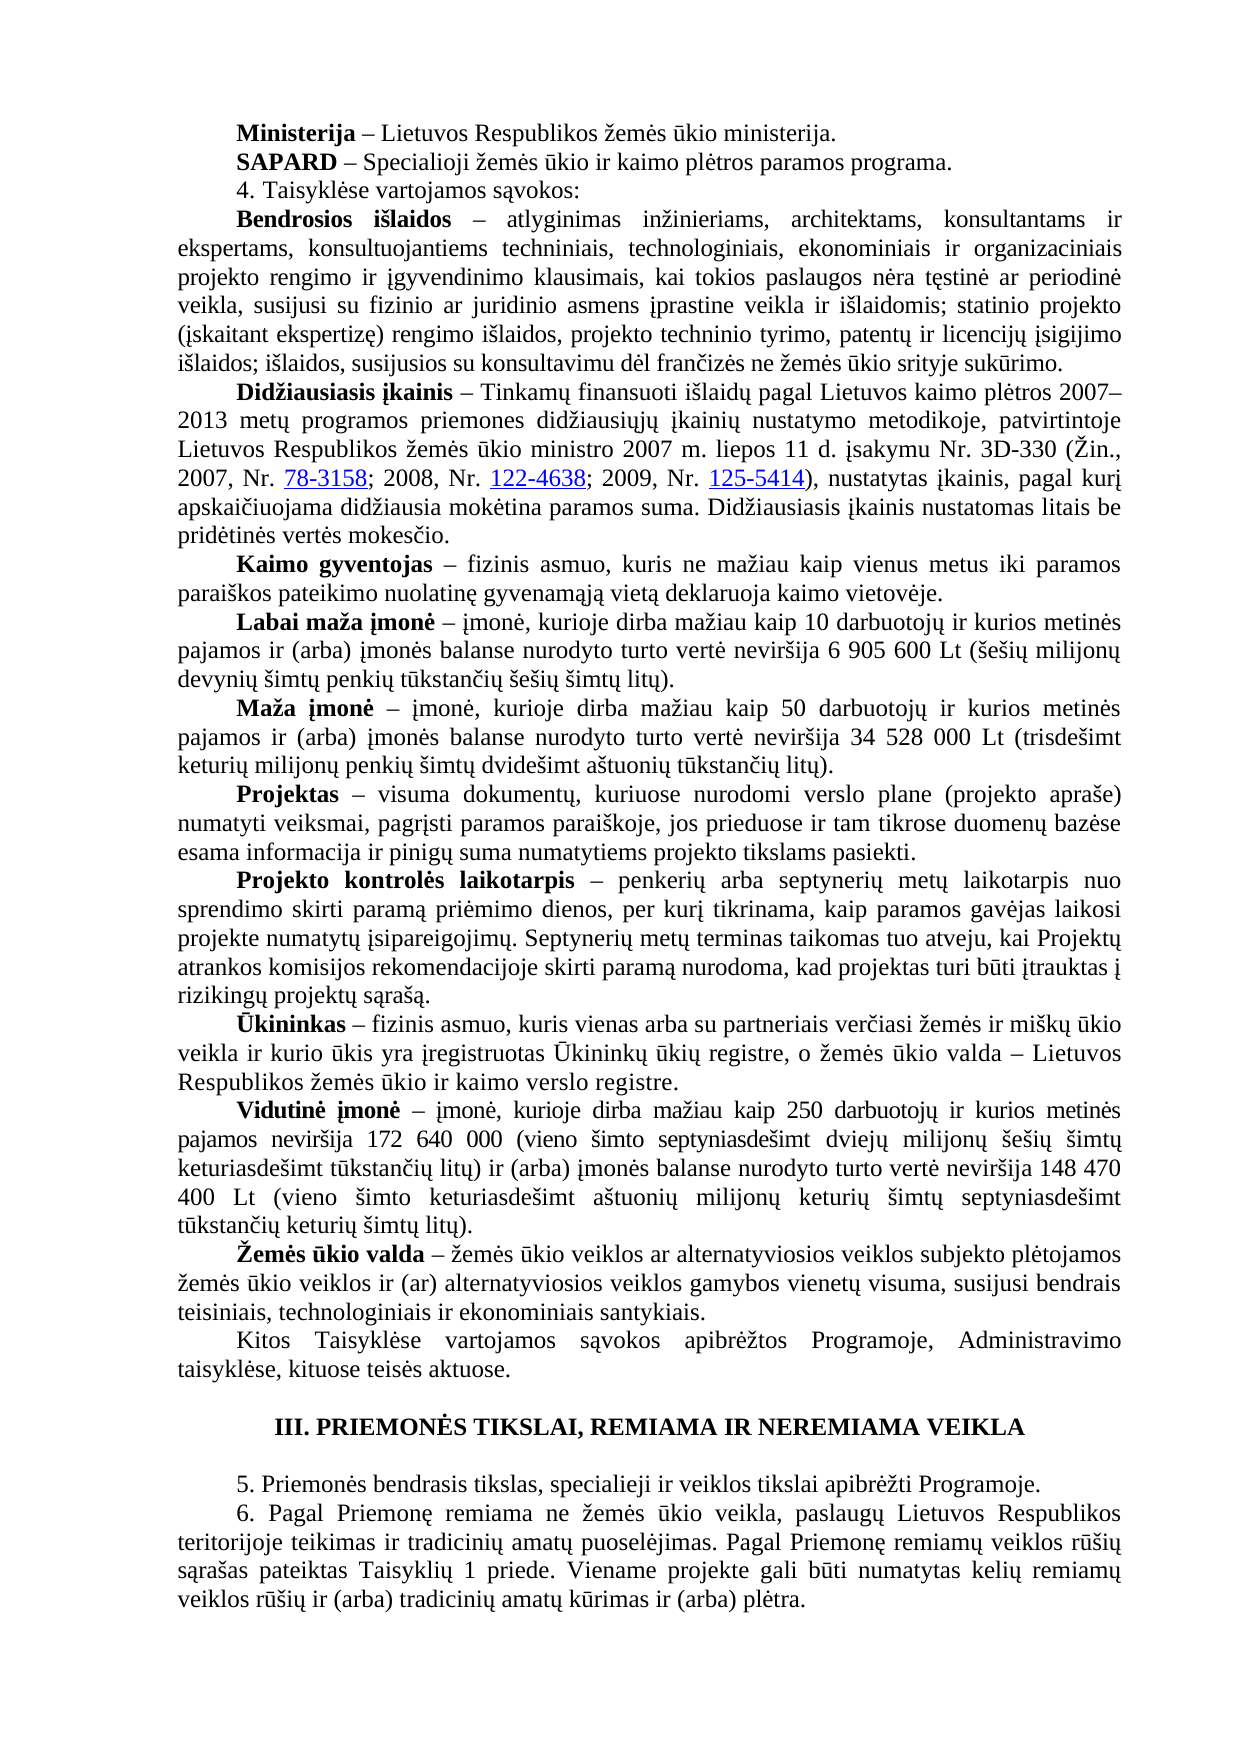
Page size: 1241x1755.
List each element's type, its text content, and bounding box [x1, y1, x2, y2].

text Maža įmonė – įmonė, kurioje dirba mažiau kaip 50 darbuotojų ir kurios metinės pajamos ir (arba) įmonės balanse nurodyto turto vertė neviršija 34 528 000 Lt (trisdešimt keturių milijonų penkių šimtų dvidešimt aštuonių tūkstančių litų). [177, 693, 1122, 779]
text Bendrosios išlaidos – atlyginimas inžinieriams, architektams, konsultantams ir ekspertams, konsultuojantiems techniniais, technologiniais, ekonominiais ir organizaciniais projekto rengimo ir įgyvendinimo klausimais, kai tokios paslaugos nėra tęstinė ar periodinė veikla, susijusi su fizinio ar juridinio asmens įprastine veikla ir išlaidomis; statinio projekto (įskaitant ekspertizę) rengimo išlaidos, projekto techninio tyrimo, patentų ir licencijų įsigijimo išlaidos; išlaidos, susijusios su konsultavimu dėl frančizės ne žemės ūkio srityje sukūrimo. [177, 204, 1122, 377]
text Kitos Taisyklėse vartojamos sąvokos apibrėžtos Programoje, Administravimo taisyklėse, kituose teisės aktuose. [177, 1326, 1122, 1383]
text 6. Pagal Priemonę remiama ne žemės ūkio veikla, paslaugų Lietuvos Respublikos teritorijoje teikimas ir tradicinių amatų puoselėjimas. Pagal Priemonę remiamų veiklos rūšių sąrašas pateiktas Taisyklių 1 priede. Viename projekte gali būti numatytas kelių remiamų veiklos rūšių ir (arba) tradicinių amatų kūrimas ir (arba) plėtra. [177, 1498, 1122, 1613]
text Ūkininkas – fizinis asmuo, kuris vienas arba su partneriais verčiasi žemės ir miškų ūkio veikla ir kurio ūkis yra įregistruotas Ūkininkų ūkių registre, o žemės ūkio valda – Lietuvos Respublikos žemės ūkio ir kaimo verslo registre. [177, 1009, 1122, 1096]
text Projektas – visuma dokumentų, kuriuose nurodomi verslo plane (projekto apraše) numatyti veiksmai, pagrįsti paramos paraiškoje, jos prieduose ir tam tikrose duomenų bazėse esama informacija ir pinigų suma numatytiems projekto tikslams pasiekti. [177, 779, 1122, 866]
text Projekto kontrolės laikotarpis – penkerių arba septynerių metų laikotarpis nuo sprendimo skirti paramą priėmimo dienos, per kurį tikrinama, kaip paramos gavėjas laikosi projekte numatytų įsipareigojimų. Septynerių metų terminas taikomas tuo atveju, kai Projektų atrankos komisijos rekomendacijoje skirti paramą nurodoma, kad projektas turi būti įtrauktas į rizikingų projektų sąrašą. [177, 866, 1122, 1009]
text Ministerija – Lietuvos Respublikos žemės ūkio ministerija. [177, 118, 1122, 147]
text 4. Taisyklėse vartojamos sąvokos: [177, 176, 1122, 204]
text Kaimo gyventojas – fizinis asmuo, kuris ne mažiau kaip vienus metus iki paramos paraiškos pateikimo nuolatinę gyvenamąją vietą deklaruoja kaimo vietovėje. [177, 549, 1122, 607]
text Didžiausiasis įkainis – Tinkamų finansuoti išlaidų pagal Lietuvos kaimo plėtros 2007–2013 metų programos priemones didžiausiųjų įkainių nustatymo metodikoje, patvirtintoje Lietuvos Respublikos žemės ūkio ministro 2007 m. liepos 11 d. įsakymu Nr. 3D-330 (Žin., 2007, Nr. 78-3158; 2008, Nr. 122-4638; 2009, Nr. 125-5414), nustatytas įkainis, pagal kurį apskaičiuojama didžiausia mokėtina paramos suma. Didžiausiasis įkainis nustatomas litais be pridėtinės vertės mokesčio. [177, 377, 1122, 549]
text III. PRIEMONĖS TIKSLAI, REMIAMA IR NEREMIAMA VEIKLA [177, 1412, 1122, 1441]
text 5. Priemonės bendrasis tikslas, specialieji ir veiklos tikslai apibrėžti Programoje. [177, 1469, 1122, 1498]
text Vidutinė įmonė – įmonė, kurioje dirba mažiau kaip 250 darbuotojų ir kurios metinės pajamos neviršija 172 640 000 (vieno šimto septyniasdešimt dviejų milijonų šešių šimtų keturiasdešimt tūkstančių litų) ir (arba) įmonės balanse nurodyto turto vertė neviršija 148 470 400 Lt (vieno šimto keturiasdešimt aštuonių milijonų keturių šimtų septyniasdešimt tūkstančių keturių šimtų litų). [177, 1096, 1122, 1239]
text Labai maža įmonė – įmonė, kurioje dirba mažiau kaip 10 darbuotojų ir kurios metinės pajamos ir (arba) įmonės balanse nurodyto turto vertė neviršija 6 905 600 Lt (šešių milijonų devynių šimtų penkių tūkstančių šešių šimtų litų). [177, 607, 1122, 693]
text SAPARD – Specialioji žemės ūkio ir kaimo plėtros paramos programa. [177, 147, 1122, 176]
text Žemės ūkio valda – žemės ūkio veiklos ar alternatyviosios veiklos subjekto plėtojamos žemės ūkio veiklos ir (ar) alternatyviosios veiklos gamybos vienetų visuma, susijusi bendrais teisiniais, technologiniais ir ekonominiais santykiais. [177, 1239, 1122, 1326]
